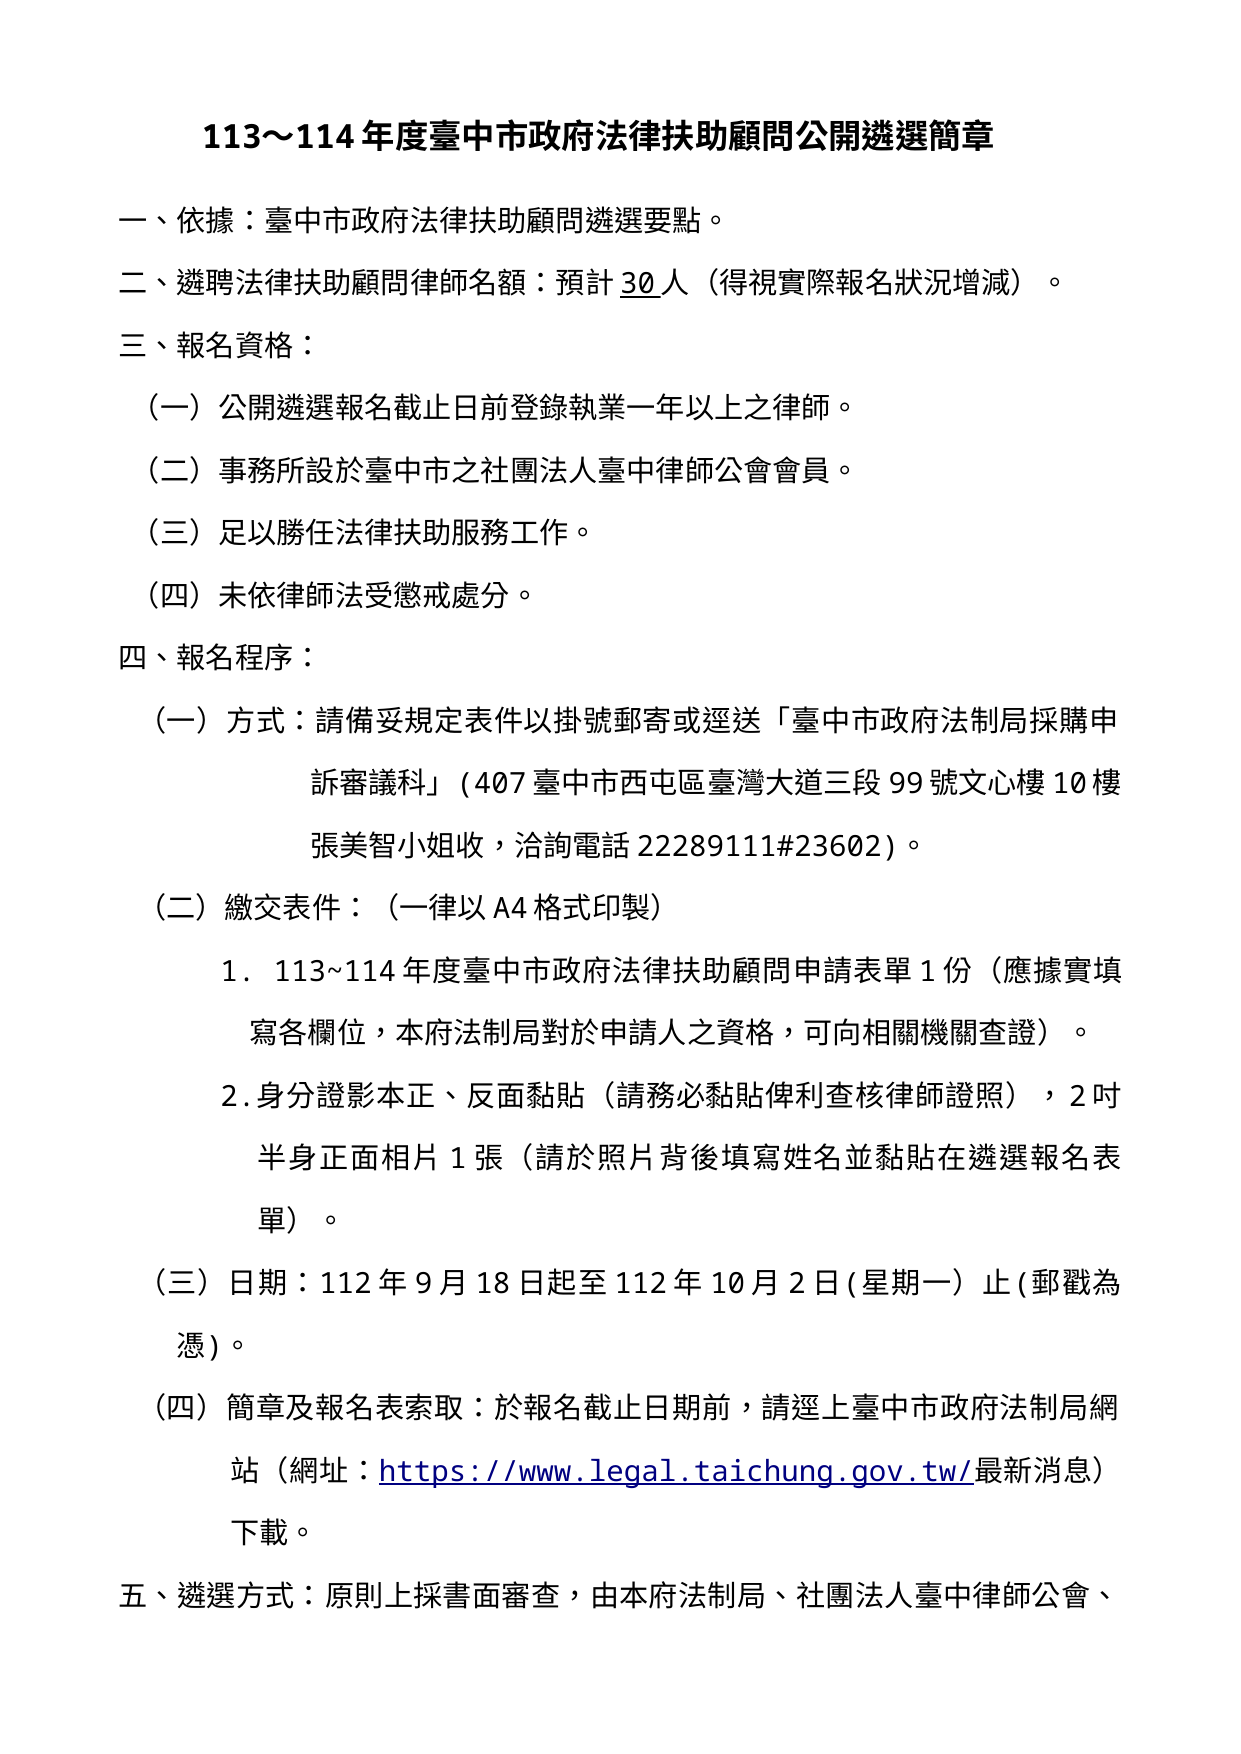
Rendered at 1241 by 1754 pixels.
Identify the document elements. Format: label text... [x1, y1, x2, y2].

text 2.身分證影本正、反面黏貼（請務必黏貼俾利查核律師證照），2吋半身正面相片1張（請於照片背後填寫姓名並黏貼在遴選報名表單）。 [220, 1052, 1122, 1239]
text 五、遴選方式：原則上採書面審查，由本府法制局、社團法人臺中律師公會、 [118, 1552, 1122, 1614]
text 三、報名資格： [118, 302, 1122, 364]
text 二、遴聘法律扶助顧問律師名額：預計30人（得視實際報名狀況增減）。 [118, 239, 1122, 302]
text （二）事務所設於臺中市之社團法人臺中律師公會會員。 [131, 427, 1122, 489]
text （一）公開遴選報名截止日前登錄執業一年以上之律師。 [131, 364, 1122, 427]
text （三）日期：112年9月18日起至112年10月2日(星期一）止(郵戳為憑)。 [137, 1239, 1122, 1364]
text （一）方式：請備妥規定表件以掛號郵寄或逕送「臺中市政府法制局採購申訴審議科」(407臺中市西屯區臺灣大道三段99號文心樓10樓 張美智小姐收，洽詢電話22289111#23602)。 [137, 677, 1122, 864]
text （三）足以勝任法律扶助服務工作。 [131, 489, 1122, 552]
text （四）簡章及報名表索取：於報名截止日期前，請逕上臺中市政府法制局網站（網址：https://www.legal.taichung.gov.tw/最新消息）下載。 [137, 1364, 1122, 1552]
text 四、報名程序： [118, 614, 1122, 677]
text （四）未依律師法受懲戒處分。 [131, 552, 1122, 614]
text 1. 113~114年度臺中市政府法律扶助顧問申請表單1份（應據實填寫各欄位，本府法制局對於申請人之資格，可向相關機關查證）。 [220, 927, 1122, 1052]
text 一、依據：臺中市政府法律扶助顧問遴選要點。 [118, 177, 1122, 239]
text 113～114年度臺中市政府法律扶助顧問公開遴選簡章 [118, 96, 1122, 158]
text （二）繳交表件：（一律以A4格式印製） [137, 864, 1122, 927]
